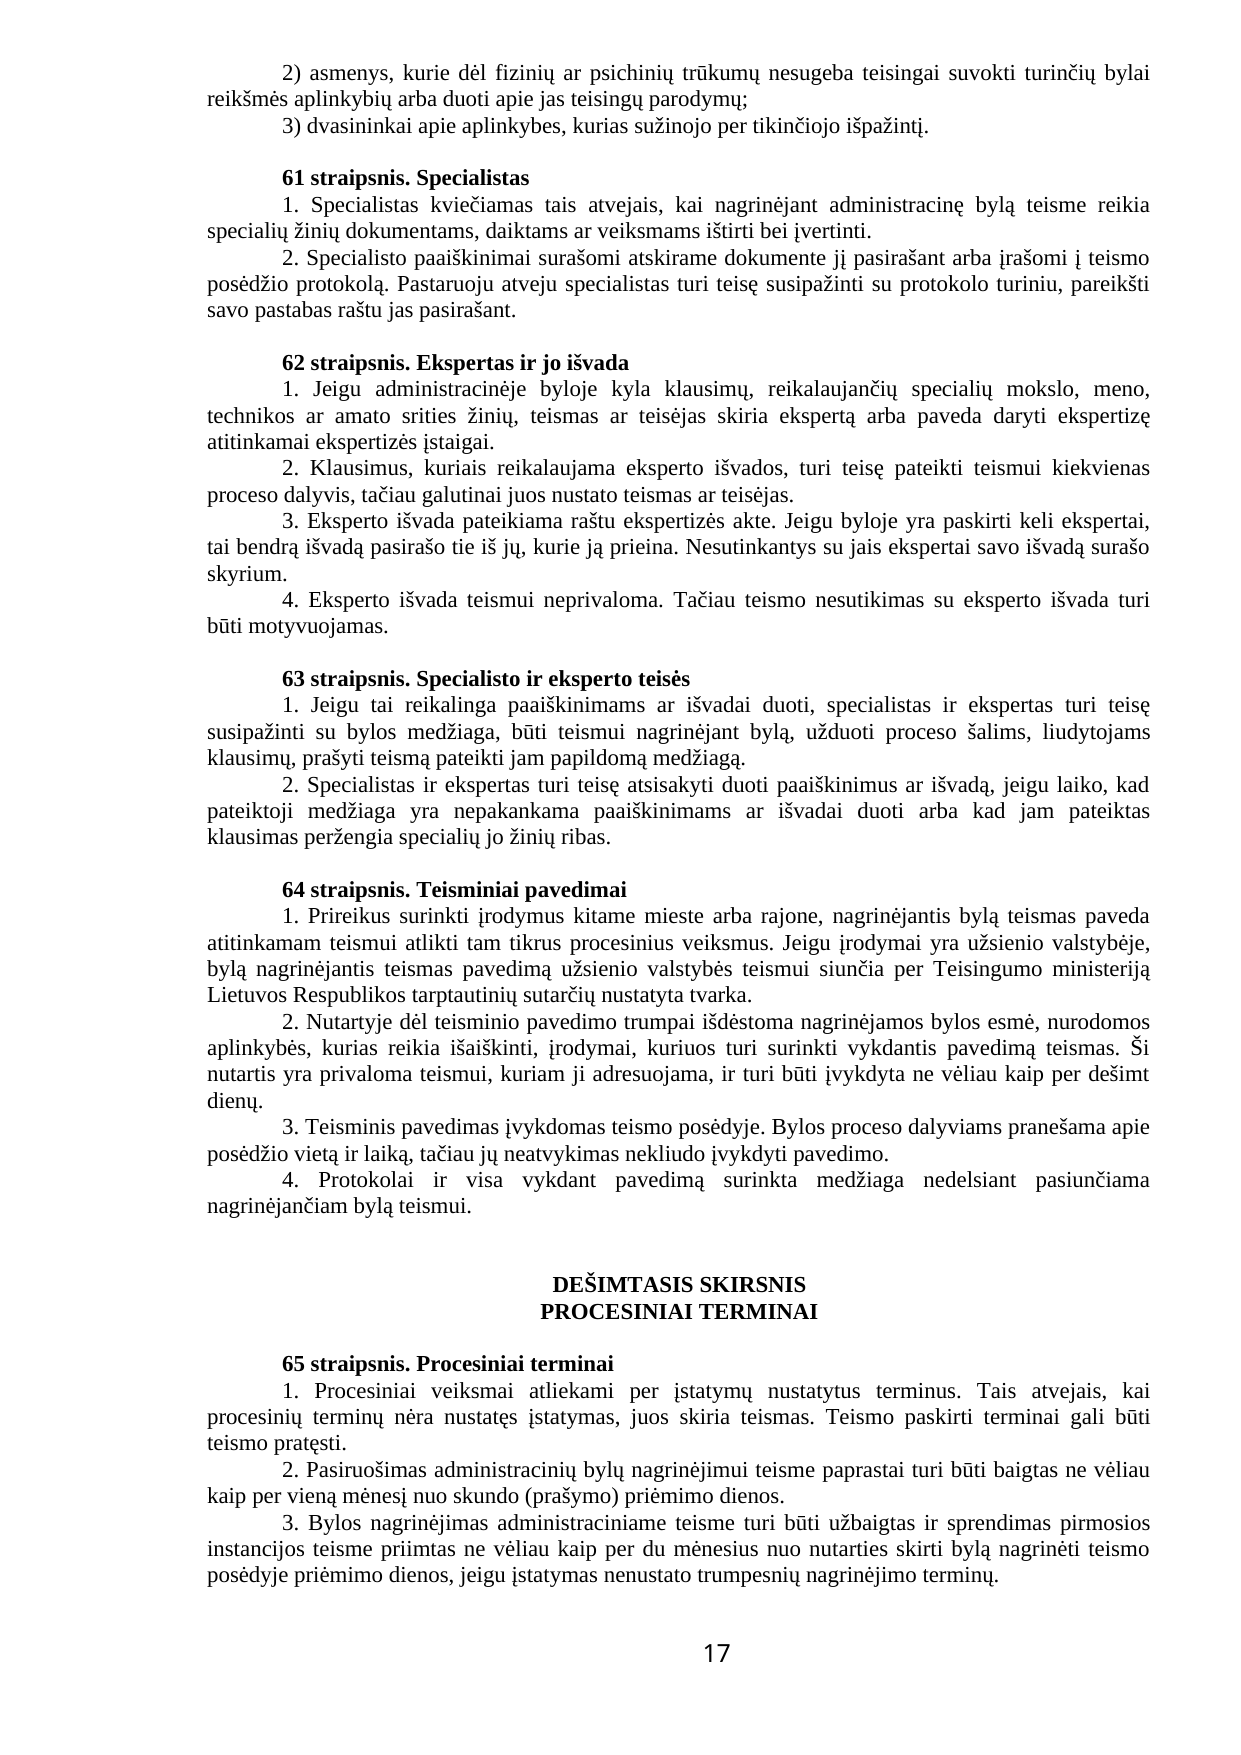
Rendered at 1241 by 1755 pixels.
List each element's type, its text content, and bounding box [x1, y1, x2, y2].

text 2. Specialisto paaiškinimai surašomi atskirame dokumente jį pasirašant arba įrašomi į teismo posėdžio protokolą. Pastaruoju atveju specialistas turi teisę susipažinti su protokolo turiniu, pareikšti savo pastabas raštu jas pasirašant. [207, 243, 1152, 323]
text DEŠIMTASIS SKIRSNIS [207, 1271, 1152, 1298]
text 63 straipsnis. Specialisto ir eksperto teisės [207, 665, 1152, 692]
text 1. Procesiniai veiksmai atliekami per įstatymų nustatytus terminus. Tais atvejais, kai procesinių terminų nėra nustatęs įstatymas, juos skiria teismas. Teismo paskirti terminai gali būti teismo pratęsti. [207, 1377, 1152, 1456]
text 1. Jeigu tai reikalinga paaiškinimams ar išvadai duoti, specialistas ir ekspertas turi teisę susipažinti su bylos medžiaga, būti teismui nagrinėjant bylą, užduoti proceso šalims, liudytojams klausimų, prašyti teismą pateikti jam papildomą medžiagą. [207, 692, 1152, 771]
text 3. Eksperto išvada pateikiama raštu ekspertizės akte. Jeigu byloje yra paskirti keli ekspertai, tai bendrą išvadą pasirašo tie iš jų, kurie ją prieina. Nesutinkantys su jais ekspertai savo išvadą surašo skyrium. [207, 507, 1152, 586]
text 1. Prireikus surinkti įrodymus kitame mieste arba rajone, nagrinėjantis bylą teismas paveda atitinkamam teismui atlikti tam tikrus procesinius veiksmus. Jeigu įrodymai yra užsienio valstybėje, bylą nagrinėjantis teismas pavedimą užsienio valstybės teismui siunčia per Teisingumo ministeriją Lietuvos Respublikos tarptautinių sutarčių nustatyta tvarka. [207, 902, 1152, 1008]
text 62 straipsnis. Ekspertas ir jo išvada [207, 349, 1152, 375]
text 3. Teisminis pavedimas įvykdomas teismo posėdyje. Bylos proceso dalyviams pranešama apie posėdžio vietą ir laiką, tačiau jų neatvykimas nekliudo įvykdyti pavedimo. [207, 1113, 1152, 1166]
text 64 straipsnis. Teisminiai pavedimai [207, 876, 1152, 902]
text 4. Protokolai ir visa vykdant pavedimą surinkta medžiaga nedelsiant pasiunčiama nagrinėjančiam bylą teismui. [207, 1166, 1152, 1219]
text 3. Bylos nagrinėjimas administraciniame teisme turi būti užbaigtas ir sprendimas pirmosios instancijos teisme priimtas ne vėliau kaip per du mėnesius nuo nutarties skirti bylą nagrinėti teismo posėdyje priėmimo dienos, jeigu įstatymas nenustato trumpesnių nagrinėjimo terminų. [207, 1508, 1152, 1588]
text 3) dvasininkai apie aplinkybes, kurias sužinojo per tikinčiojo išpažintį. [207, 112, 1152, 138]
text 2. Nutartyje dėl teisminio pavedimo trumpai išdėstoma nagrinėjamos bylos esmė, nurodomos aplinkybės, kurias reikia išaiškinti, įrodymai, kuriuos turi surinkti vykdantis pavedimą teismas. Ši nutartis yra privaloma teismui, kuriam ji adresuojama, ir turi būti įvykdyta ne vėliau kaip per dešimt dienų. [207, 1008, 1152, 1113]
text 1. Specialistas kviečiamas tais atvejais, kai nagrinėjant administracinę bylą teisme reikia specialių žinių dokumentams, daiktams ar veiksmams ištirti bei įvertinti. [207, 191, 1152, 243]
text 2. Pasiruošimas administracinių bylų nagrinėjimui teisme paprastai turi būti baigtas ne vėliau kaip per vieną mėnesį nuo skundo (prašymo) priėmimo dienos. [207, 1456, 1152, 1508]
text 2) asmenys, kurie dėl fizinių ar psichinių trūkumų nesugeba teisingai suvokti turinčių bylai reikšmės aplinkybių arba duoti apie jas teisingų parodymų; [207, 59, 1152, 112]
text 65 straipsnis. Procesiniai terminai [207, 1350, 1152, 1377]
text 2. Specialistas ir ekspertas turi teisę atsisakyti duoti paaiškinimus ar išvadą, jeigu laiko, kad pateiktoji medžiaga yra nepakankama paaiškinimams ar išvadai duoti arba kad jam pateiktas klausimas peržengia specialių jo žinių ribas. [207, 771, 1152, 850]
text 61 straipsnis. Specialistas [207, 164, 1152, 191]
text 2. Klausimus, kuriais reikalaujama eksperto išvados, turi teisę pateikti teismui kiekvienas proceso dalyvis, tačiau galutinai juos nustato teismas ar teisėjas. [207, 454, 1152, 507]
text PROCESINIAI TERMINAI [207, 1298, 1152, 1324]
text 4. Eksperto išvada teismui neprivaloma. Tačiau teismo nesutikimas su eksperto išvada turi būti motyvuojamas. [207, 586, 1152, 639]
text 1. Jeigu administracinėje byloje kyla klausimų, reikalaujančių specialių mokslo, meno, technikos ar amato srities žinių, teismas ar teisėjas skiria ekspertą arba paveda daryti ekspertizę atitinkamai ekspertizės įstaigai. [207, 375, 1152, 454]
